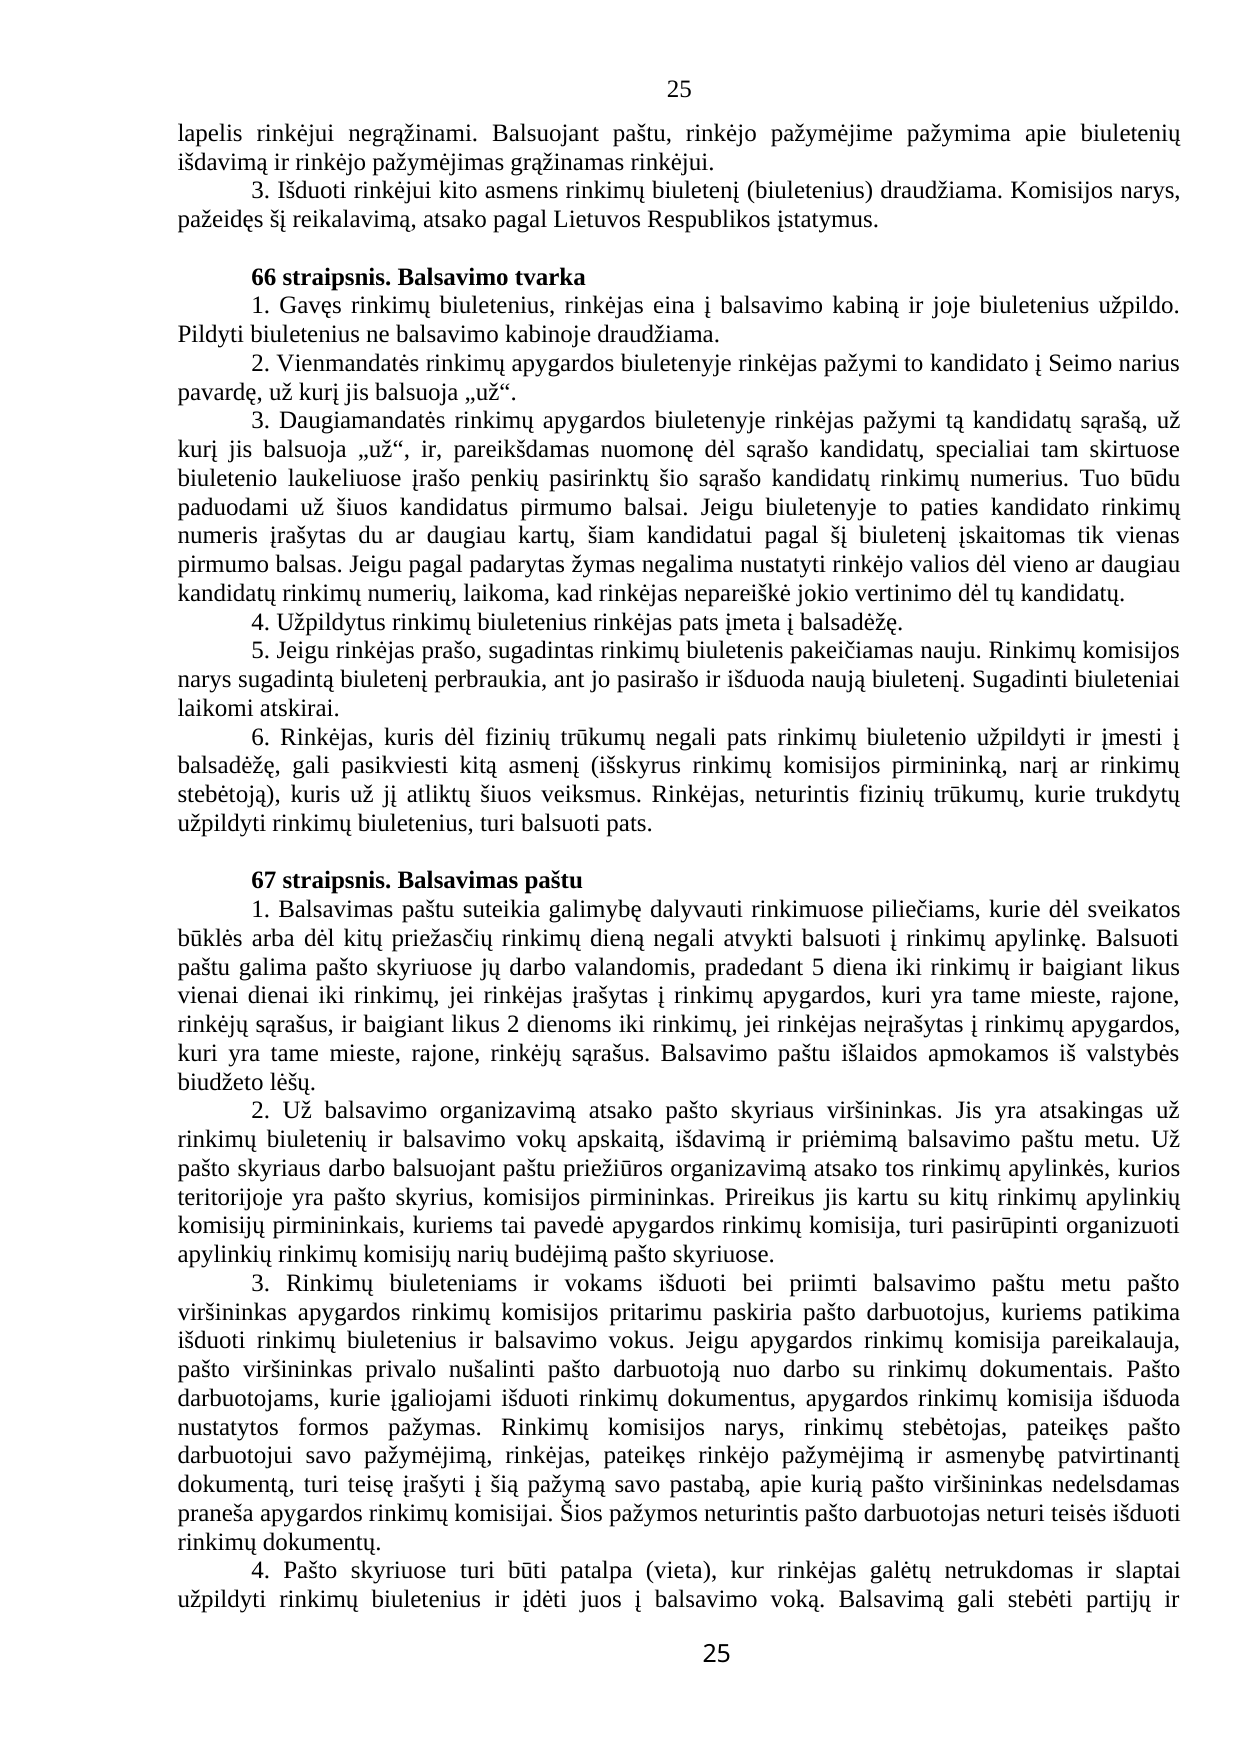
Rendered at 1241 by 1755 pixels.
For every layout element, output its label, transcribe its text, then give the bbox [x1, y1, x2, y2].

text 2. Už balsavimo organizavimą atsako pašto skyriaus viršininkas. Jis yra atsakingas už rinkimų biuletenių ir balsavimo vokų apskaitą, išdavimą ir priėmimą balsavimo paštu metu. Už pašto skyriaus darbo balsuojant paštu priežiūros organizavimą atsako tos rinkimų apylinkės, kurios teritorijoje yra pašto skyrius, komisijos pirmininkas. Prireikus jis kartu su kitų rinkimų apylinkių komisijų pirmininkais, kuriems tai pavedė apygardos rinkimų komisija, turi pasirūpinti organizuoti apylinkių rinkimų komisijų narių budėjimą pašto skyriuose. [177, 1096, 1181, 1268]
text 3. Daugiamandatės rinkimų apygardos biuletenyje rinkėjas pažymi tą kandidatų sąrašą, už kurį jis balsuoja „už“, ir, pareikšdamas nuomonę dėl sąrašo kandidatų, specialiai tam skirtuose biuletenio laukeliuose įrašo penkių pasirinktų šio sąrašo kandidatų rinkimų numerius. Tuo būdu paduodami už šiuos kandidatus pirmumo balsai. Jeigu biuletenyje to paties kandidato rinkimų numeris įrašytas du ar daugiau kartų, šiam kandidatui pagal šį biuletenį įskaitomas tik vienas pirmumo balsas. Jeigu pagal padarytas žymas negalima nustatyti rinkėjo valios dėl vieno ar daugiau kandidatų rinkimų numerių, laikoma, kad rinkėjas nepareiškė jokio vertinimo dėl tų kandidatų. [177, 406, 1181, 607]
text lapelis rinkėjui negrąžinami. Balsuojant paštu, rinkėjo pažymėjime pažymima apie biuletenių išdavimą ir rinkėjo pažymėjimas grąžinamas rinkėjui. [177, 118, 1181, 176]
text 5. Jeigu rinkėjas prašo, sugadintas rinkimų biuletenis pakeičiamas nauju. Rinkimų komisijos narys sugadintą biuletenį perbraukia, ant jo pasirašo ir išduoda naują biuletenį. Sugadinti biuleteniai laikomi atskirai. [177, 636, 1181, 722]
text 1. Balsavimas paštu suteikia galimybę dalyvauti rinkimuose piliečiams, kurie dėl sveikatos būklės arba dėl kitų priežasčių rinkimų dieną negali atvykti balsuoti į rinkimų apylinkę. Balsuoti paštu galima pašto skyriuose jų darbo valandomis, pradedant 5 diena iki rinkimų ir baigiant likus vienai dienai iki rinkimų, jei rinkėjas įrašytas į rinkimų apygardos, kuri yra tame mieste, rajone, rinkėjų sąrašus, ir baigiant likus 2 dienoms iki rinkimų, jei rinkėjas neįrašytas į rinkimų apygardos, kuri yra tame mieste, rajone, rinkėjų sąrašus. Balsavimo paštu išlaidos apmokamos iš valstybės biudžeto lėšų. [177, 894, 1181, 1096]
text 3. Išduoti rinkėjui kito asmens rinkimų biuletenį (biuletenius) draudžiama. Komisijos narys, pažeidęs šį reikalavimą, atsako pagal Lietuvos Respublikos įstatymus. [177, 176, 1181, 233]
text 1. Gavęs rinkimų biuletenius, rinkėjas eina į balsavimo kabiną ir joje biuletenius užpildo. Pildyti biuletenius ne balsavimo kabinoje draudžiama. [177, 291, 1181, 348]
text 6. Rinkėjas, kuris dėl fizinių trūkumų negali pats rinkimų biuletenio užpildyti ir įmesti į balsadėžę, gali pasikviesti kitą asmenį (išskyrus rinkimų komisijos pirmininką, narį ar rinkimų stebėtoją), kuris už jį atliktų šiuos veiksmus. Rinkėjas, neturintis fizinių trūkumų, kurie trukdytų užpildyti rinkimų biuletenius, turi balsuoti pats. [177, 722, 1181, 837]
text 2. Vienmandatės rinkimų apygardos biuletenyje rinkėjas pažymi to kandidato į Seimo narius pavardę, už kurį jis balsuoja „už“. [177, 348, 1181, 406]
text 3. Rinkimų biuleteniams ir vokams išduoti bei priimti balsavimo paštu metu pašto viršininkas apygardos rinkimų komisijos pritarimu paskiria pašto darbuotojus, kuriems patikima išduoti rinkimų biuletenius ir balsavimo vokus. Jeigu apygardos rinkimų komisija pareikalauja, pašto viršininkas privalo nušalinti pašto darbuotoją nuo darbo su rinkimų dokumentais. Pašto darbuotojams, kurie įgaliojami išduoti rinkimų dokumentus, apygardos rinkimų komisija išduoda nustatytos formos pažymas. Rinkimų komisijos narys, rinkimų stebėtojas, pateikęs pašto darbuotojui savo pažymėjimą, rinkėjas, pateikęs rinkėjo pažymėjimą ir asmenybę patvirtinantį dokumentą, turi teisę įrašyti į šią pažymą savo pastabą, apie kurią pašto viršininkas nedelsdamas praneša apygardos rinkimų komisijai. Šios pažymos neturintis pašto darbuotojas neturi teisės išduoti rinkimų dokumentų. [177, 1268, 1181, 1556]
text 4. Užpildytus rinkimų biuletenius rinkėjas pats įmeta į balsadėžę. [177, 607, 1181, 636]
text 66 straipsnis. Balsavimo tvarka [177, 262, 1181, 291]
text 4. Pašto skyriuose turi būti patalpa (vieta), kur rinkėjas galėtų netrukdomas ir slaptai užpildyti rinkimų biuletenius ir įdėti juos į balsavimo voką. Balsavimą gali stebėti partijų ir [177, 1556, 1181, 1613]
text 67 straipsnis. Balsavimas paštu [177, 866, 1181, 894]
